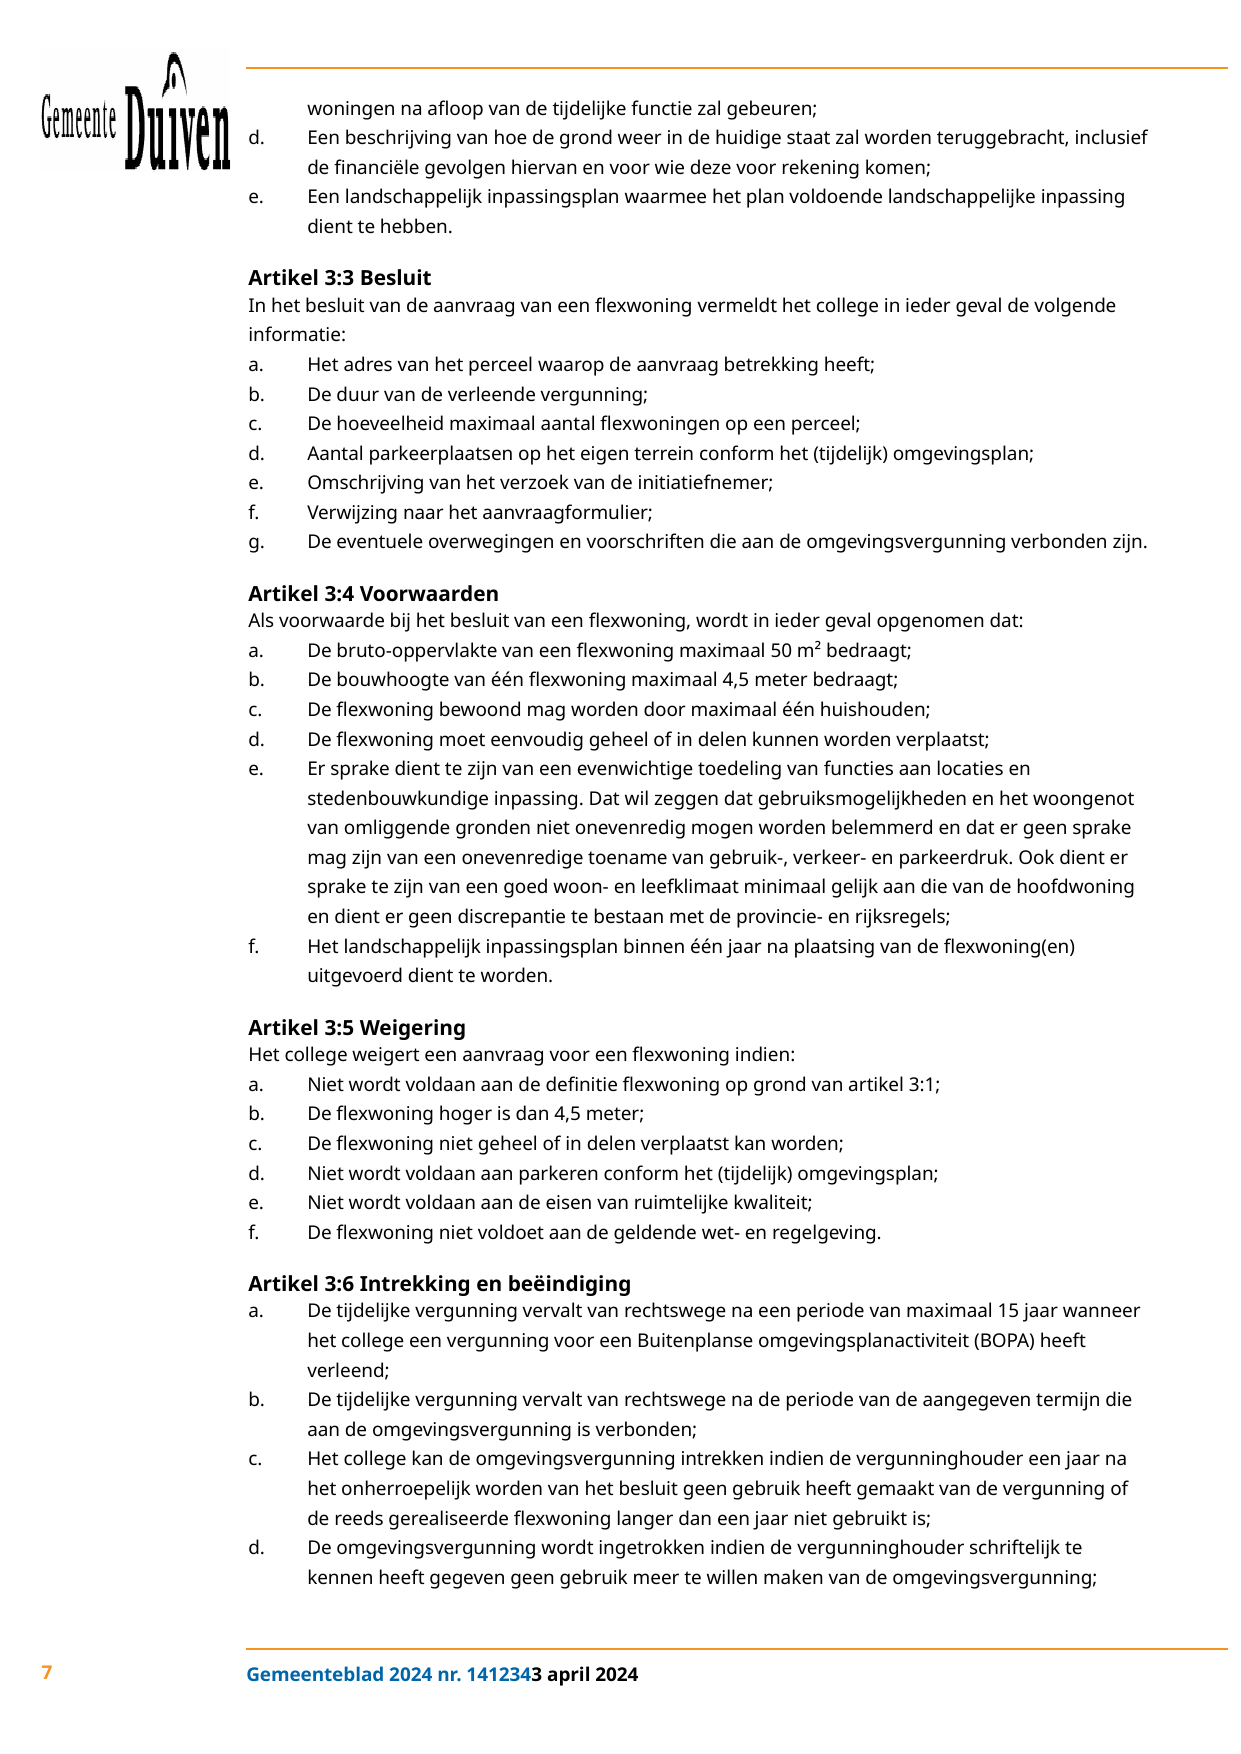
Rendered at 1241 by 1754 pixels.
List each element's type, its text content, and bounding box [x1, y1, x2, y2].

list Er sprake dient te zijn van een evenwichtige toedeling van functies aan locaties en stedenbouwkundige inpassing. Dat wil zeggen dat gebruiksmogelijkheden en het woongenot van omliggende gronden niet onevenredig mogen worden belemmerd en dat er geen sprake mag zijn van een onevenredige toename van gebruik-, verkeer- en parkeerdruk. Ook dient er sprake te zijn van een goed woon- en leefklimaat minimaal gelijk aan die van de hoofdwoning en dient er geen discrepantie te bestaan met de provincie- en rijksregels; [248, 755, 1152, 929]
list Niet wordt voldaan aan de eisen van ruimtelijke kwaliteit; [248, 1189, 1152, 1215]
list Aantal parkeerplaatsen op het eigen terrein conform het (tijdelijk) omgevingsplan; [248, 440, 1152, 466]
list De tijdelijke vergunning vervalt van rechtswege na een periode van maximaal 15 jaar wanneer het college een vergunning voor een Buitenplanse omgevingsplanactiviteit (BOPA) heeft verleend; [248, 1298, 1152, 1383]
text Het college weigert een aanvraag voor een flexwoning indien: [248, 1041, 1152, 1067]
text Als voorwaarde bij het besluit van een flexwoning, wordt in ieder geval opgenomen dat: [248, 607, 1152, 633]
list De flexwoning niet geheel of in delen verplaatst kan worden; [248, 1130, 1152, 1156]
picture [41, 47, 231, 172]
list De flexwoning niet voldoet aan de geldende wet- en regelgeving. [248, 1219, 1152, 1244]
list Een beschrijving van hoe de grond weer in de huidige staat zal worden teruggebracht, inclusief de financiële gevolgen hiervan en voor wie deze voor rekening komen; [248, 124, 1152, 180]
text In het besluit van de aanvraag van een flexwoning vermeldt het college in ieder geval de volgende informatie: [248, 292, 1152, 347]
list De tijdelijke vergunning vervalt van rechtswege na de periode van de aangegeven termijn die aan de omgevingsvergunning is verbonden; [248, 1386, 1152, 1442]
list Een landschappelijk inpassingsplan waarmee het plan voldoende landschappelijke inpassing dient te hebben. [248, 183, 1152, 239]
text Artikel 3:4 Voorwaarden [248, 579, 1152, 607]
text Artikel 3:5 Weigering [248, 1013, 1152, 1041]
list De flexwoning moet eenvoudig geheel of in delen kunnen worden verplaatst; [248, 726, 1152, 752]
list Niet wordt voldaan aan parkeren conform het (tijdelijk) omgevingsplan; [248, 1160, 1152, 1185]
list Het landschappelijk inpassingsplan binnen één jaar na plaatsing van de flexwoning(en) uitgevoerd dient te worden. [248, 933, 1152, 988]
list Het adres van het perceel waarop de aanvraag betrekking heeft; [248, 351, 1152, 377]
list De duur van de verleende vergunning; [248, 381, 1152, 406]
list De eventuele overwegingen en voorschriften die aan de omgevingsvergunning verbonden zijn. [248, 529, 1152, 554]
list Verwijzing naar het aanvraagformulier; [248, 499, 1152, 525]
list De bruto-oppervlakte van een flexwoning maximaal 50 m² bedraagt; [248, 637, 1152, 663]
list Niet wordt voldaan aan de definitie flexwoning op grond van artikel 3:1; [248, 1071, 1152, 1097]
text Artikel 3:3 Besluit [248, 263, 1152, 292]
text Artikel 3:6 Intrekking en beëindiging [248, 1269, 1152, 1298]
list Omschrijving van het verzoek van de initiatiefnemer; [248, 469, 1152, 495]
list De flexwoning bewoond mag worden door maximaal één huishouden; [248, 696, 1152, 722]
list De bouwhoogte van één flexwoning maximaal 4,5 meter bedraagt; [248, 667, 1152, 692]
list De omgevingsvergunning wordt ingetrokken indien de vergunninghouder schriftelijk te kennen heeft gegeven geen gebruik meer te willen maken van de omgevingsvergunning; [248, 1534, 1152, 1590]
list woningen na afloop van de tijdelijke functie zal gebeuren; [248, 95, 1152, 121]
list De flexwoning hoger is dan 4,5 meter; [248, 1101, 1152, 1126]
list Het college kan de omgevingsvergunning intrekken indien de vergunninghouder een jaar na het onherroepelijk worden van het besluit geen gebruik heeft gemaakt van de vergunning of de reeds gerealiseerde flexwoning langer dan een jaar niet gebruikt is; [248, 1446, 1152, 1531]
list De hoeveelheid maximaal aantal flexwoningen op een perceel; [248, 410, 1152, 436]
